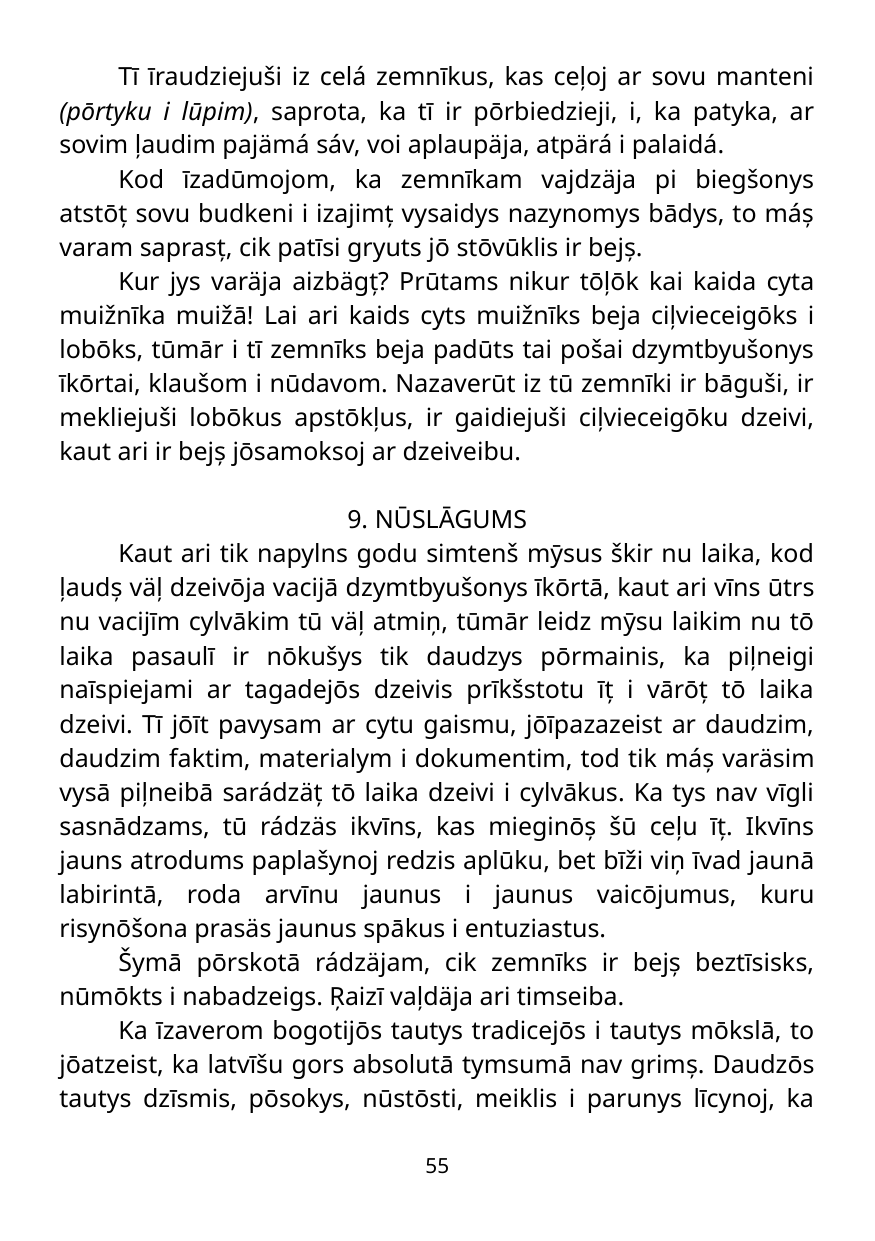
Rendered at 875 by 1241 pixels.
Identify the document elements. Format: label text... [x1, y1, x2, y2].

text Kur jys varäja aizbägț? Prūtams nikur tōļōk kai kaida cyta muižnīka muižā! Lai ari kaids cyts muižnīks beja ciļvieceigōks i lobōks, tūmār i tī zemnīks beja padūts tai pošai dzymtbyušonys īkōrtai, klaušom i nūdavom. Nazaverūt iz tū zemnīki ir bāguši, ir mekliejuši lobōkus apstōkļus, ir gaidiejuši ciļvieceigōku dzeivi, kaut ari ir bejș jōsamoksoj ar dzeiveibu. [59, 263, 815, 468]
text Ka īzaverom bogotijōs tautys tradicejōs i tautys mōkslā, to jōatzeist, ka latvīšu gors absolutā tymsumā nav grimș. Daudzōs tautys dzīsmis, pōsokys, nūstōsti, meiklis i parunys līcynoj, ka [59, 1013, 815, 1115]
text Šymā pōrskotā rádzäjam, cik zemnīks ir bejș beztīsisks, nūmōkts i nabadzeigs. Ŗaizī vaļdäja ari timseiba. [59, 945, 815, 1013]
text 9. NŪSLĀGUMS [59, 502, 815, 536]
text Kaut ari tik napylns godu simtenš mȳsus škir nu laika, kod ļaudș väļ dzeivōja vacijā dzymtbyušonys īkōrtā, kaut ari vīns ūtrs nu vacijīm cylvākim tū väļ atmiņ, tūmār leidz mȳsu laikim nu tō laika pasaulī ir nōkušys tik daudzys pōrmainis, ka piļneigi naīspiejami ar tagadejōs dzeivis prīkšstotu īț i vārōț tō laika dzeivi. Tī jōīt pavysam ar cytu gaismu, jōīpazazeist ar daudzim, daudzim faktim, materialym i dokumentim, tod tik máș varäsim vysā piļneibā sarádzäț tō laika dzeivi i cylvākus. Ka tys nav vīgli sasnādzams, tū rádzäs ikvīns, kas mieginōș šū ceļu īț. Ikvīns jauns atrodums paplašynoj redzis aplūku, bet bīži viņ īvad jaunā labirintā, roda arvīnu jaunus i jaunus vaicōjumus, kuru risynōšona prasäs jaunus spākus i entuziastus. [59, 536, 815, 945]
text Kod īzadūmojom, ka zemnīkam vajdzäja pi biegšonys atstōț sovu budkeni i izajimț vysaidys nazynomys bādys, to máș varam saprasț, cik patīsi gryuts jō stōvūklis ir bejș. [59, 161, 815, 263]
text Tī īraudziejuši iz celá zemnīkus, kas ceļoj ar sovu manteni (pōrtyku i lūpim), saprota, ka tī ir pōrbiedzieji, i, ka patyka, ar sovim ļaudim pajämá sáv, voi aplaupäja, atpärá i palaidá. [59, 59, 815, 161]
